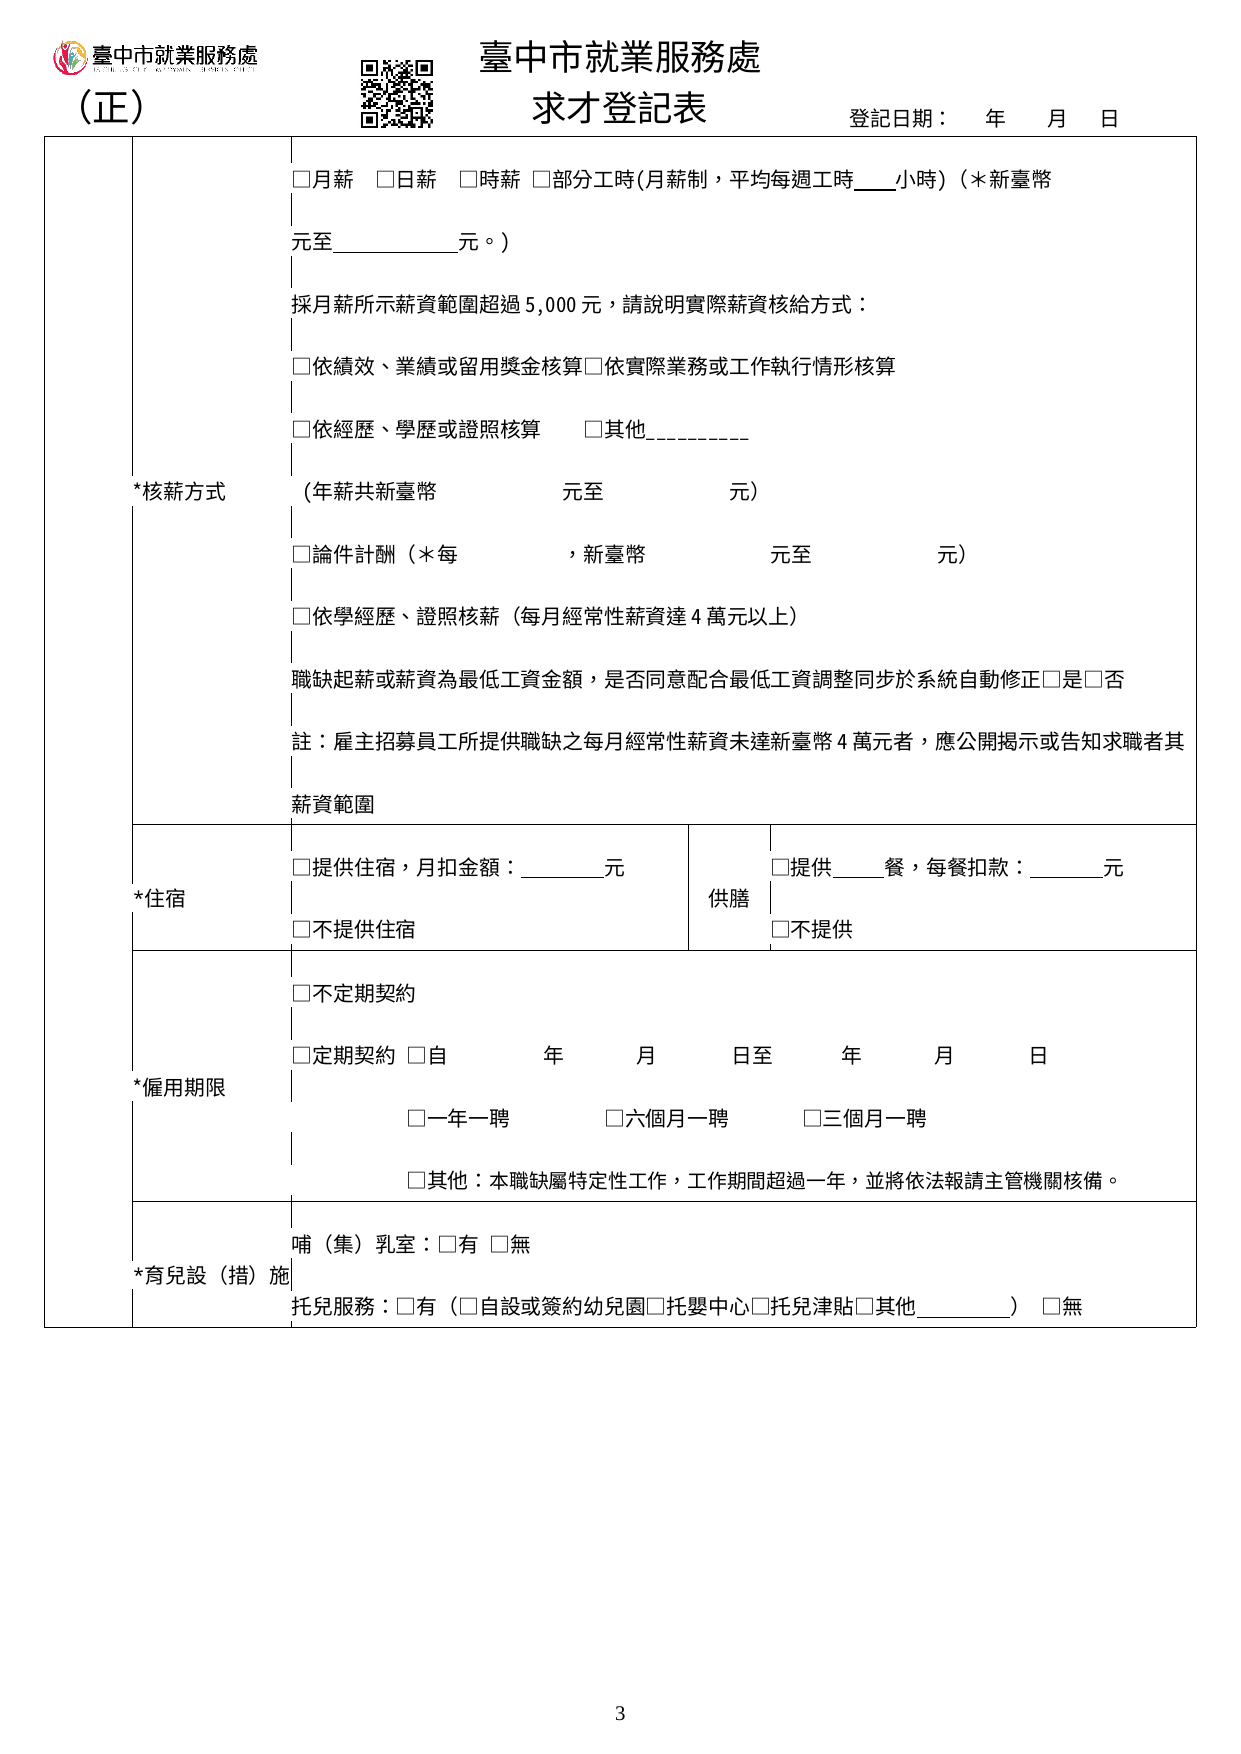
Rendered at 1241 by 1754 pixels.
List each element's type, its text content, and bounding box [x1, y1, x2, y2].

table_cell □月薪 □日薪 □時薪 □部分工時(月薪制，平均每週工時 小時)（＊新臺幣 元至 元。) 採月薪所示薪資範圍超過5,000元，請說明實際薪資核給方式： □依績效、業績或留用獎金核算□依實際業務或工作執行情形核算 □依經歷、學歷或證照核算 □其他__________ (年薪共新臺幣 元至 元） □論件計酬（＊每 ，新臺幣 元至 元） □依學經歷、證照核薪（每月經常性薪資達4萬元以上） 職缺起薪或薪資為最低工資金額，是否同意配合最低工資調整同步於系統自動修正□是□否 註：雇主招募員工所提供職缺之每月經常性薪資未達新臺幣4萬元者，應公開揭示或告知求職者其薪資範圍 [292, 137, 1196, 824]
table_cell □提供 餐，每餐扣款： 元 □不提供 [771, 825, 1196, 949]
table_cell □提供住宿，月扣金額： 元 □不提供住宿 [292, 825, 688, 949]
table_cell *育兒設（措）施 [133, 1202, 291, 1327]
table_cell 哺（集）乳室：□有 □無 托兒服務：□有（□自設或簽約幼兒園□托嬰中心□托兒津貼□其他 ） □無 [292, 1202, 1196, 1327]
table_cell *住宿 [133, 825, 291, 949]
table_cell □不定期契約 □定期契約 □自 年 月 日至 年 月 日 □一年一聘 □六個月一聘 □三個月一聘 □其他：本職缺屬特定性工作，工作期間超過一年，並將依法報請主管機關核備。 [292, 951, 1196, 1201]
table_cell 供膳 [689, 825, 770, 949]
table_cell [45, 137, 132, 1327]
table_cell *僱用期限 [133, 951, 291, 1201]
table_cell *核薪方式 [133, 137, 291, 824]
